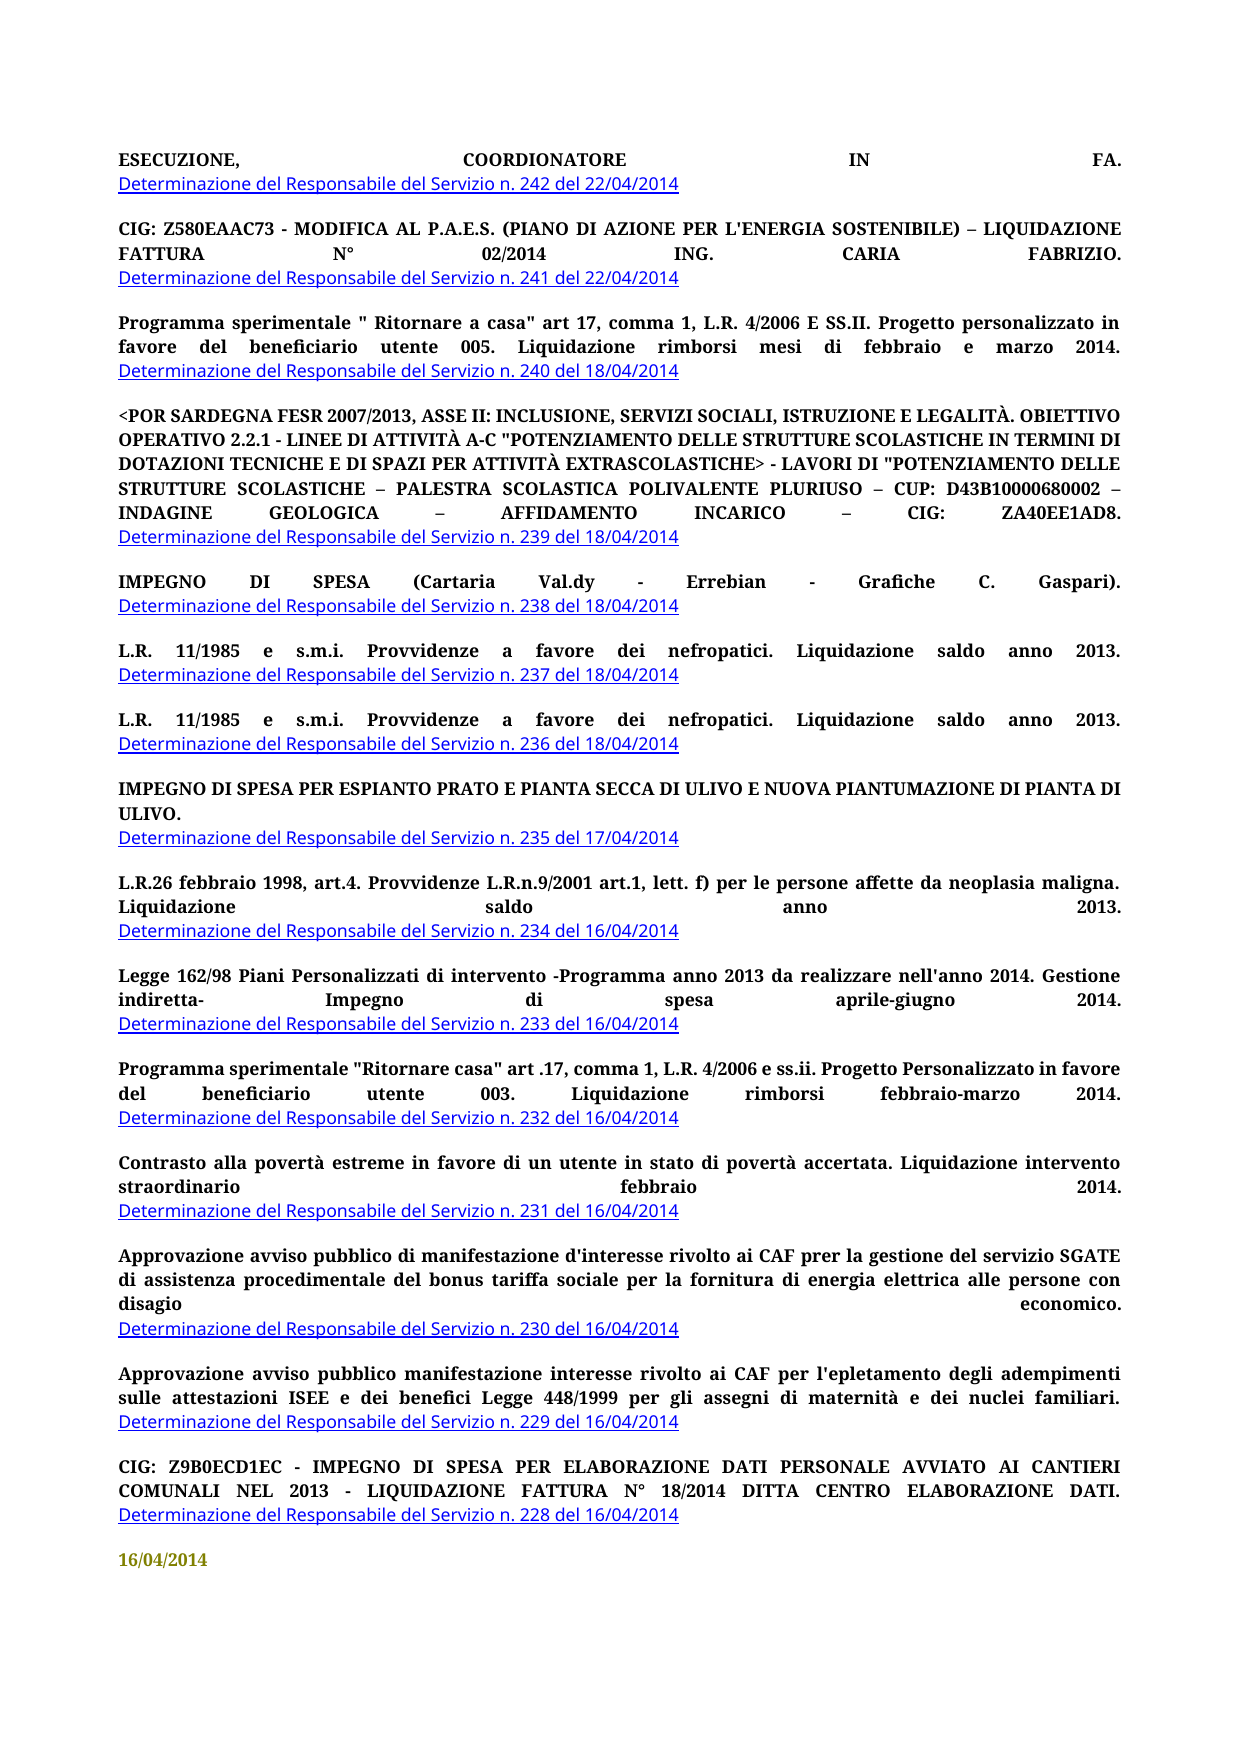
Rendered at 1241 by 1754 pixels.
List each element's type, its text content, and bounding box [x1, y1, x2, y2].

text <POR SARDEGNA FESR 2007/2013, ASSE II: INCLUSIONE, SERVIZI SOCIALI, ISTRUZIONE E LEGALITÀ. OBIETTIVO OPERATIVO 2.2.1 - LINEE DI ATTIVITÀ A-C "POTENZIAMENTO DELLE STRUTTURE SCOLASTICHE IN TERMINI DI DOTAZIONI TECNICHE E DI SPAZI PER ATTIVITÀ EXTRASCOLASTICHE> - LAVORI DI "POTENZIAMENTO DELLE STRUTTURE SCOLASTICHE – PALESTRA SCOLASTICA POLIVALENTE PLURIUSO – CUP: D43B10000680002 – INDAGINE GEOLOGICA – AFFIDAMENTO INCARICO – CIG: ZA40EE1AD8. Determinazione del Responsabile del Servizio n. 239 del 18/04/2014 [118, 403, 1122, 548]
text Approvazione avviso pubblico di manifestazione d'interesse rivolto ai CAF prer la gestione del servizio SGATE di assistenza procedimentale del bonus tariffa sociale per la fornitura di energia elettrica alle persone con disagio economico. Determinazione del Responsabile del Servizio n. 230 del 16/04/2014 [118, 1243, 1122, 1340]
text L.R. 11/1985 e s.m.i. Provvidenze a favore dei nefropatici. Liquidazione saldo anno 2013. Determinazione del Responsabile del Servizio n. 237 del 18/04/2014 [118, 638, 1122, 687]
text L.R. 11/1985 e s.m.i. Provvidenze a favore dei nefropatici. Liquidazione saldo anno 2013. Determinazione del Responsabile del Servizio n. 236 del 18/04/2014 [118, 708, 1122, 756]
text Programma sperimentale " Ritornare a casa" art 17, comma 1, L.R. 4/2006 E SS.II. Progetto personalizzato in favore del beneficiario utente 005. Liquidazione rimborsi mesi di febbraio e marzo 2014. Determinazione del Responsabile del Servizio n. 240 del 18/04/2014 [118, 310, 1122, 383]
text CIG: Z580EAAC73 - MODIFICA AL P.A.E.S. (PIANO DI AZIONE PER L'ENERGIA SOSTENIBILE) – LIQUIDAZIONE FATTURA N° 02/2014 ING. CARIA FABRIZIO. Determinazione del Responsabile del Servizio n. 241 del 22/04/2014 [118, 217, 1122, 289]
text 16/04/2014 [118, 1548, 1122, 1572]
text Programma sperimentale "Ritornare casa" art .17, comma 1, L.R. 4/2006 e ss.ii. Progetto Personalizzato in favore del beneficiario utente 003. Liquidazione rimborsi febbraio-marzo 2014. Determinazione del Responsabile del Servizio n. 232 del 16/04/2014 [118, 1057, 1122, 1129]
text IMPEGNO DI SPESA PER ESPIANTO PRATO E PIANTA SECCA DI ULIVO E NUOVA PIANTUMAZIONE DI PIANTA DI ULIVO. Determinazione del Responsabile del Servizio n. 235 del 17/04/2014 [118, 777, 1122, 849]
text Approvazione avviso pubblico manifestazione interesse rivolto ai CAF per l'epletamento degli adempimenti sulle attestazioni ISEE e dei benefici Legge 448/1999 per gli assegni di maternità e dei nuclei familiari. Determinazione del Responsabile del Servizio n. 229 del 16/04/2014 [118, 1361, 1122, 1433]
text L.R.26 febbraio 1998, art.4. Provvidenze L.R.n.9/2001 art.1, lett. f) per le persone affette da neoplasia maligna. Liquidazione saldo anno 2013. Determinazione del Responsabile del Servizio n. 234 del 16/04/2014 [118, 870, 1122, 943]
text IMPEGNO DI SPESA (Cartaria Val.dy - Errebian - Grafiche C. Gaspari). Determinazione del Responsabile del Servizio n. 238 del 18/04/2014 [118, 569, 1122, 618]
text Contrasto alla povertà estreme in favore di un utente in stato di povertà accertata. Liquidazione intervento straordinario febbraio 2014. Determinazione del Responsabile del Servizio n. 231 del 16/04/2014 [118, 1150, 1122, 1223]
text CIG: Z9B0ECD1EC - IMPEGNO DI SPESA PER ELABORAZIONE DATI PERSONALE AVVIATO AI CANTIERI COMUNALI NEL 2013 - LIQUIDAZIONE FATTURA N° 18/2014 DITTA CENTRO ELABORAZIONE DATI. Determinazione del Responsabile del Servizio n. 228 del 16/04/2014 [118, 1454, 1122, 1527]
text ESECUZIONE, COORDIONATORE IN FA. Determinazione del Responsabile del Servizio n. 242 del 22/04/2014 [118, 148, 1122, 196]
text Legge 162/98 Piani Personalizzati di intervento -Programma anno 2013 da realizzare nell'anno 2014. Gestione indiretta- Impegno di spesa aprile-giugno 2014. Determinazione del Responsabile del Servizio n. 233 del 16/04/2014 [118, 963, 1122, 1036]
